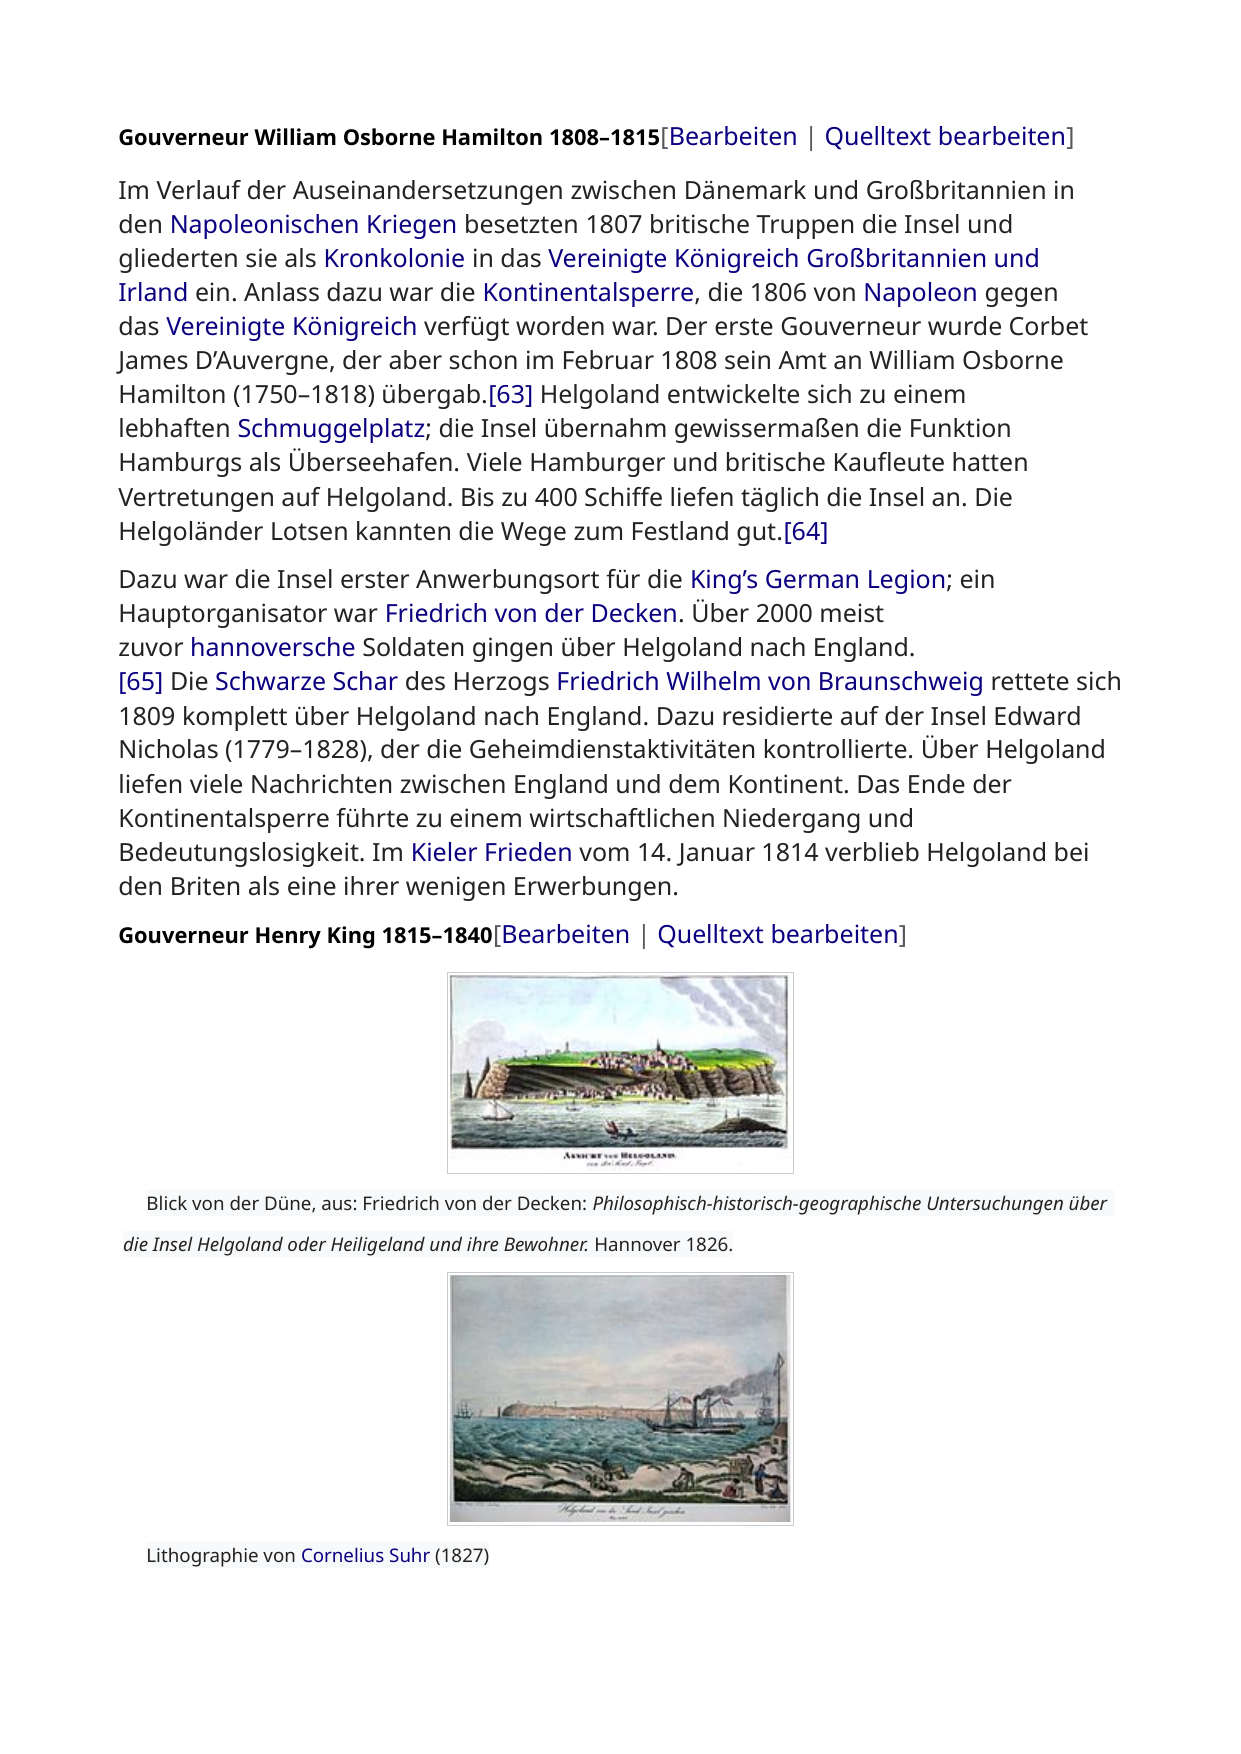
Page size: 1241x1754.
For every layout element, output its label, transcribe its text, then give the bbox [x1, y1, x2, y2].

subtitle Gouverneur Henry King 1815–1840[Bearbeiten | Quelltext bearbeiten] [118, 917, 1122, 951]
picture [449, 974, 791, 1171]
text Dazu war die Insel erster Anwerbungsort für die King’s German Legion; ein Hauptorganisator war Friedrich von der Decken. Über 2000 meist zuvor hannoversche Soldaten gingen über Helgoland nach England.[65] Die Schwarze Schar des Herzogs Friedrich Wilhelm von Braunschweig rettete sich 1809 komplett über Helgoland nach England. Dazu residierte auf der Insel Edward Nicholas (1779–1828), der die Geheimdienstaktivitäten kontrollierte. Über Helgoland liefen viele Nachrichten zwischen England und dem Kontinent. Das Ende der Kontinentalsperre führte zu einem wirtschaftlichen Niedergang und Bedeutungslosigkeit. Im Kieler Frieden vom 14. Januar 1814 verblieb Helgoland bei den Briten als eine ihrer wenigen Erwerbungen. [118, 562, 1122, 902]
text Im Verlauf der Auseinandersetzungen zwischen Dänemark und Großbritannien in den Napoleonischen Kriegen besetzten 1807 britische Truppen die Insel und gliederten sie als Kronkolonie in das Vereinigte Königreich Großbritannien und Irland ein. Anlass dazu war die Kontinentalsperre, die 1806 von Napoleon gegen das Vereinigte Königreich verfügt worden war. Der erste Gouverneur wurde Corbet James D’Auvergne, der aber schon im Februar 1808 sein Amt an William Osborne Hamilton (1750–1818) übergab.[63] Helgoland entwickelte sich zu einem lebhaften Schmuggelplatz; die Insel übernahm gewissermaßen die Funktion Hamburgs als Überseehafen. Viele Hamburger und britische Kaufleute hatten Vertretungen auf Helgoland. Bis zu 400 Schiffe liefen täglich die Insel an. Die Helgoländer Lotsen kannten die Wege zum Festland gut.[64] [118, 173, 1122, 547]
subtitle Gouverneur William Osborne Hamilton 1808–1815[Bearbeiten | Quelltext bearbeiten] [118, 118, 1122, 152]
picture [449, 1275, 791, 1522]
text Lithographie von Cornelius Suhr (1827) [123, 1542, 1122, 1568]
text Blick von der Düne, aus: Friedrich von der Decken: Philosophisch-historisch-geographische Untersuchungen über die Insel Helgoland oder Heiligeland und ihre Bewohner. Hannover 1826. [123, 1190, 1122, 1257]
